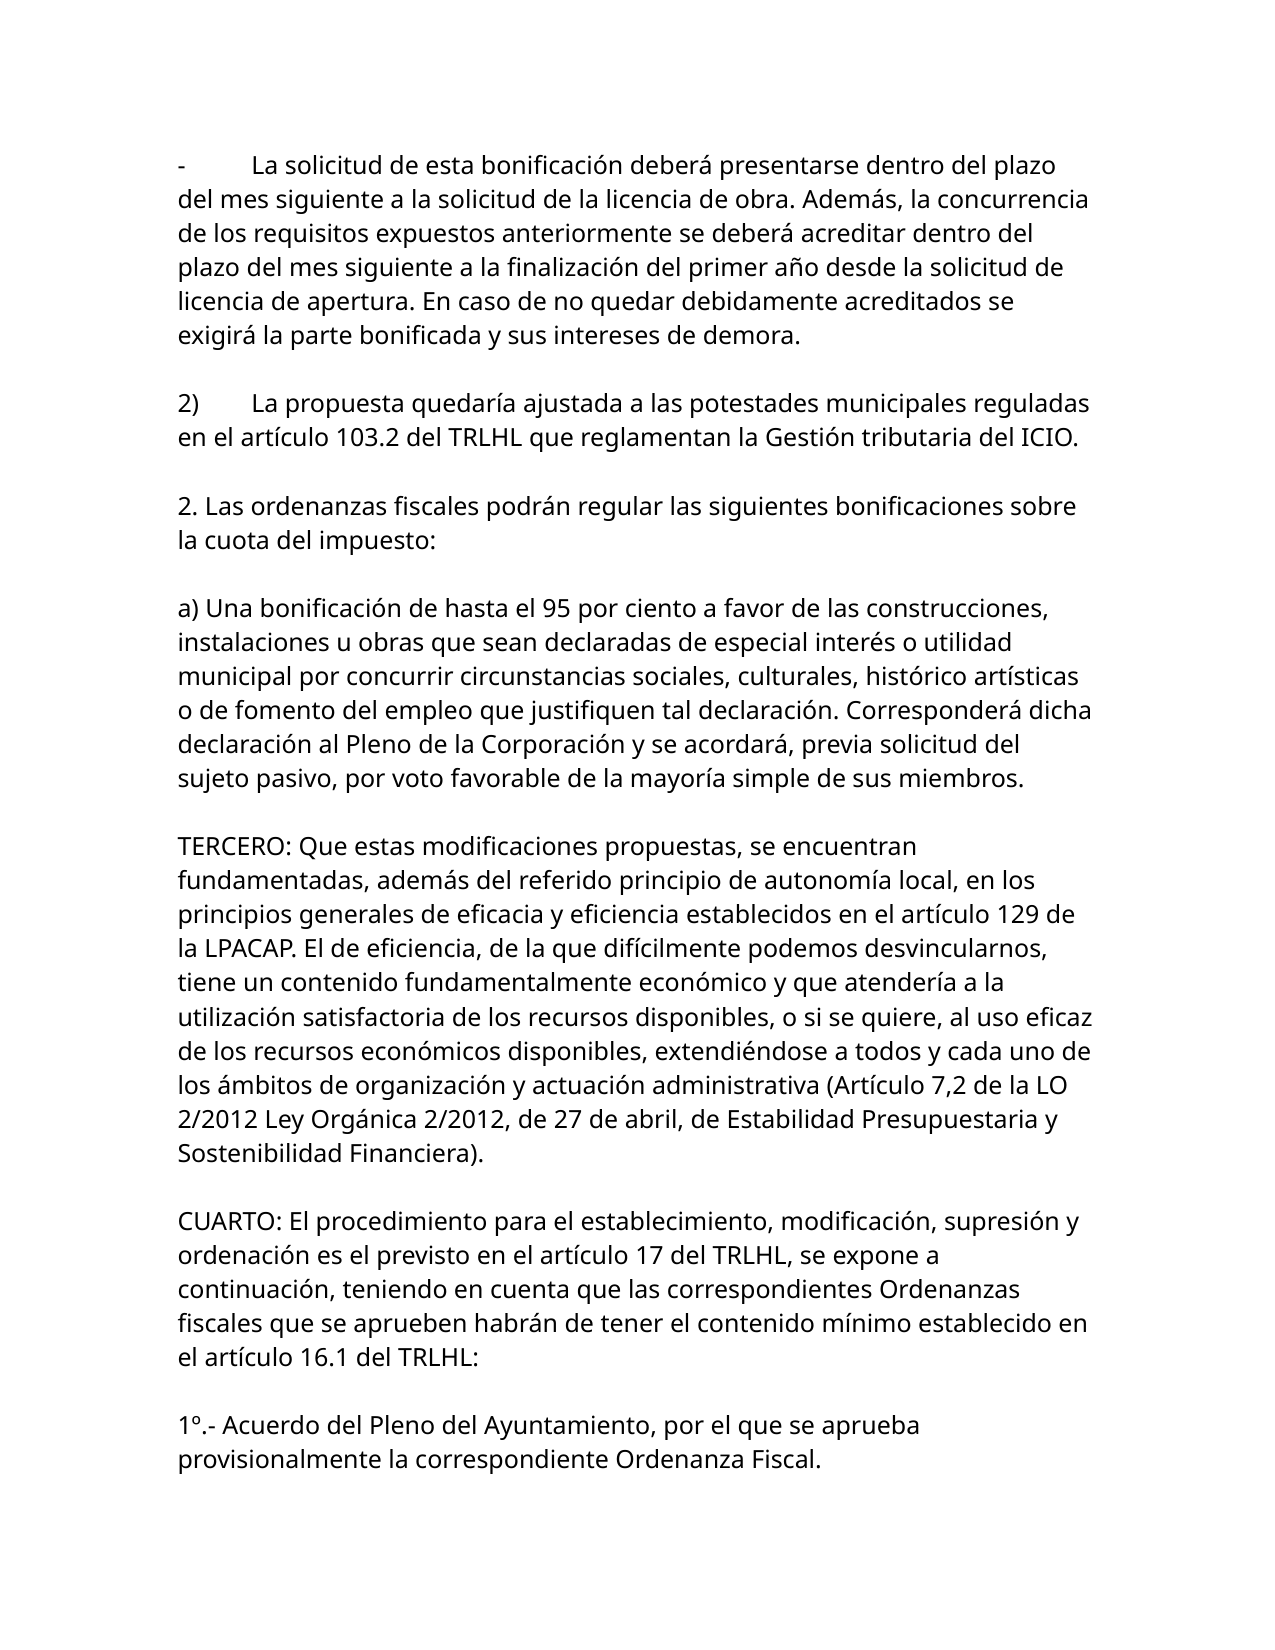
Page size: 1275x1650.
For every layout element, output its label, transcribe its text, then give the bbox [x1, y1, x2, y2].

text 1º.- Acuerdo del Pleno del Ayuntamiento, por el que se aprueba provisionalmente la correspondiente Ordenanza Fiscal. [177, 1408, 1098, 1476]
text TERCERO: Que estas modificaciones propuestas, se encuentran fundamentadas, además del referido principio de autonomía local, en los principios generales de eficacia y eficiencia establecidos en el artículo 129 de la LPACAP. El de eficiencia, de la que difícilmente podemos desvincularnos, tiene un contenido fundamentalmente económico y que atendería a la utilización satisfactoria de los recursos disponibles, o si se quiere, al uso eficaz de los recursos económicos disponibles, extendiéndose a todos y cada uno de los ámbitos de organización y actuación administrativa (Artículo 7,2 de la LO 2/2012 Ley Orgánica 2/2012, de 27 de abril, de Estabilidad Presupuestaria y Sostenibilidad Financiera). [177, 829, 1098, 1169]
text 2) La propuesta quedaría ajustada a las potestades municipales reguladas en el artículo 103.2 del TRLHL que reglamentan la Gestión tributaria del ICIO. [177, 386, 1098, 454]
text CUARTO: El procedimiento para el establecimiento, modificación, supresión y ordenación es el previsto en el artículo 17 del TRLHL, se expone a continuación, teniendo en cuenta que las correspondientes Ordenanzas fiscales que se aprueben habrán de tener el contenido mínimo establecido en el artículo 16.1 del TRLHL: [177, 1203, 1098, 1374]
text a) Una bonificación de hasta el 95 por ciento a favor de las construcciones, instalaciones u obras que sean declaradas de especial interés o utilidad municipal por concurrir circunstancias sociales, culturales, histórico artísticas o de fomento del empleo que justifiquen tal declaración. Corresponderá dicha declaración al Pleno de la Corporación y se acordará, previa solicitud del sujeto pasivo, por voto favorable de la mayoría simple de sus miembros. [177, 590, 1098, 795]
text - La solicitud de esta bonificación deberá presentarse dentro del plazo del mes siguiente a la solicitud de la licencia de obra. Además, la concurrencia de los requisitos expuestos anteriormente se deberá acreditar dentro del plazo del mes siguiente a la finalización del primer año desde la solicitud de licencia de apertura. En caso de no quedar debidamente acreditados se exigirá la parte bonificada y sus intereses de demora. [177, 148, 1098, 352]
text 2. Las ordenanzas fiscales podrán regular las siguientes bonificaciones sobre la cuota del impuesto: [177, 488, 1098, 556]
